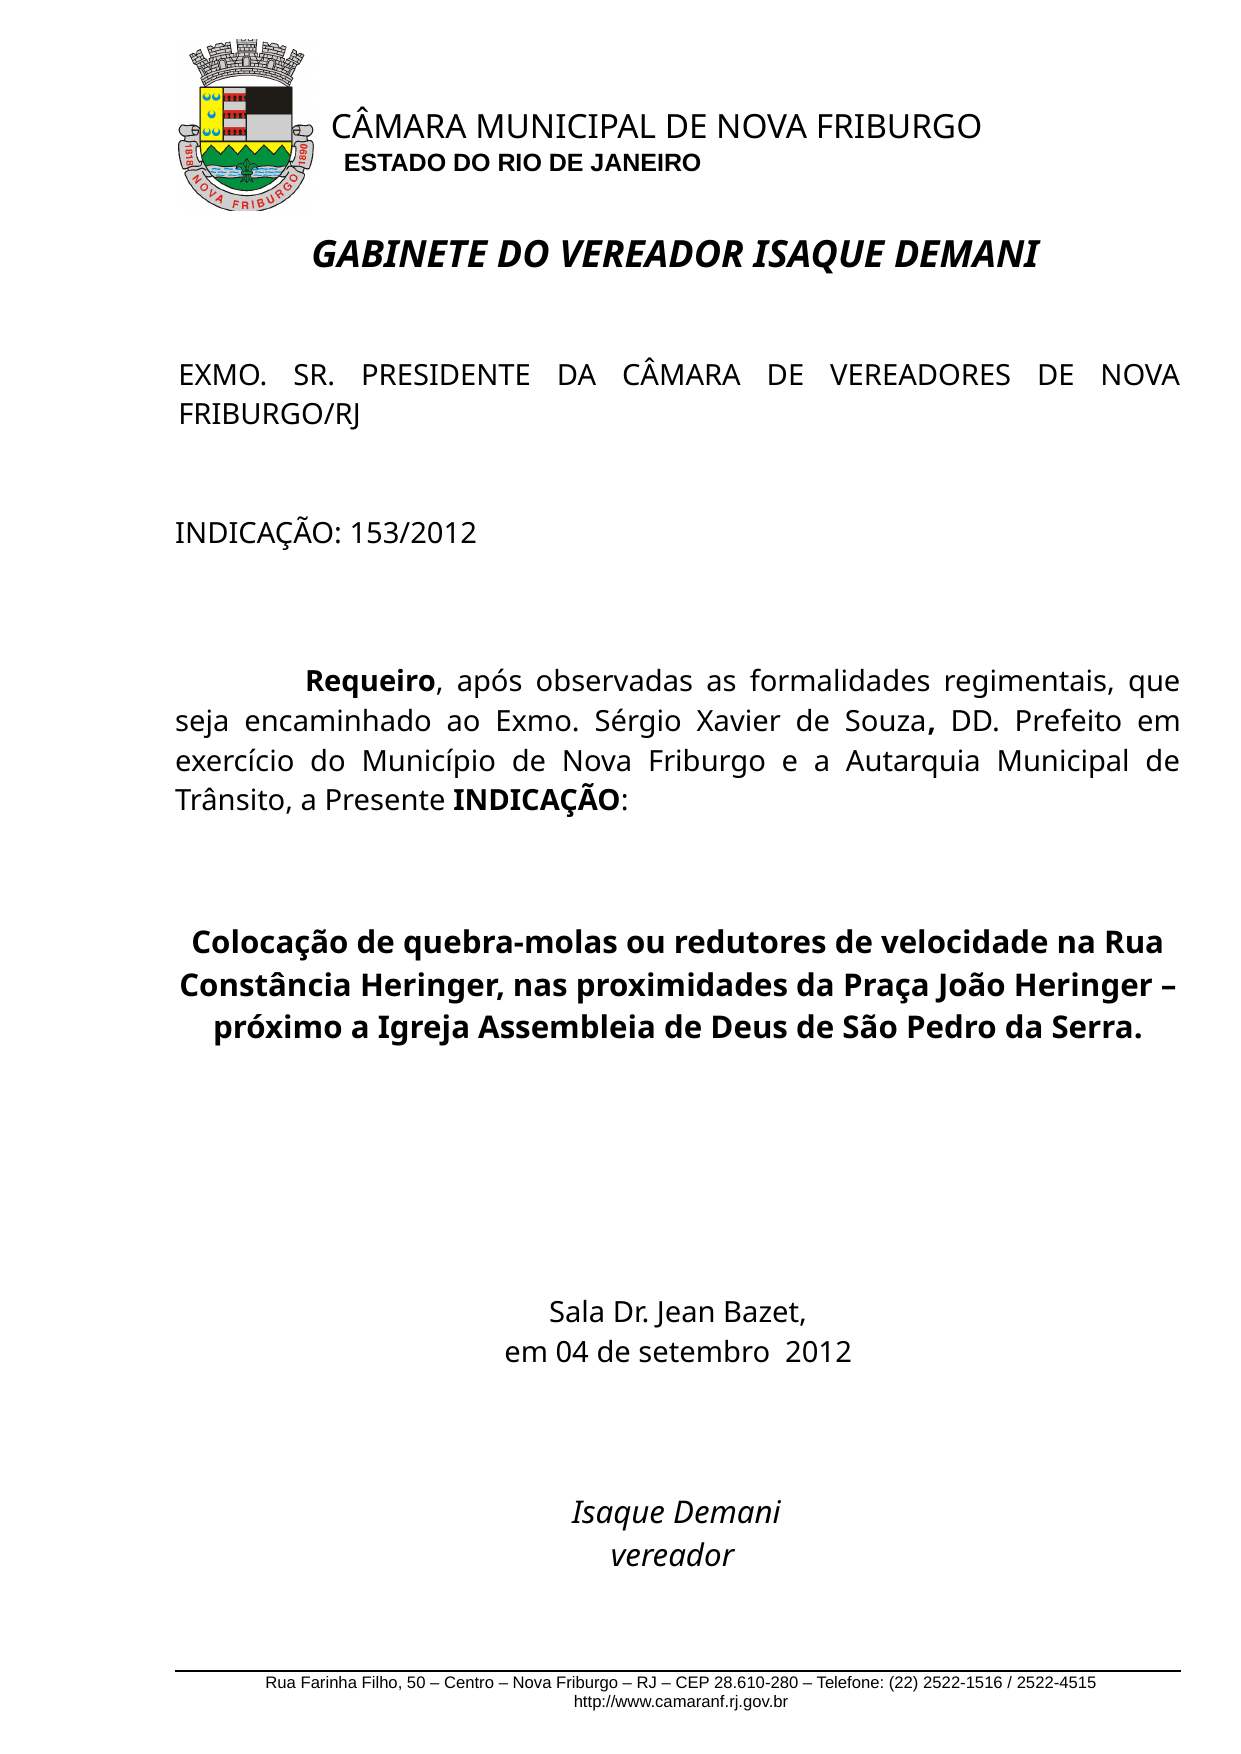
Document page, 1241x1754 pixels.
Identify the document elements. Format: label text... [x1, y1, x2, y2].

text Isaque Demani [175, 1490, 1181, 1533]
text GABINETE DO VEREADOR ISAQUE DEMANI [173, 227, 1181, 278]
text Requeiro, após observadas as formalidades regimentais, que seja encaminhado ao Exmo. Sérgio Xavier de Souza, DD. Prefeito em exercício do Município de Nova Friburgo e a Autarquia Municipal de Trânsito, a Presente INDICAÇÃO: [175, 661, 1181, 819]
text vereador [175, 1533, 1181, 1575]
text INDICAÇÃO: 153/2012 [175, 513, 1181, 552]
text Colocação de quebra-molas ou redutores de velocidade na Rua Constância Heringer, nas proximidades da Praça João Heringer – próximo a Igreja Assembleia de Deus de São Pedro da Serra. [175, 920, 1181, 1048]
text EXMO. SR. PRESIDENTE DA CÂMARA DE VEREADORES DE NOVA FRIBURGO/RJ [178, 354, 1181, 433]
text em 04 de setembro 2012 [175, 1331, 1181, 1371]
text Sala Dr. Jean Bazet, [175, 1292, 1181, 1331]
